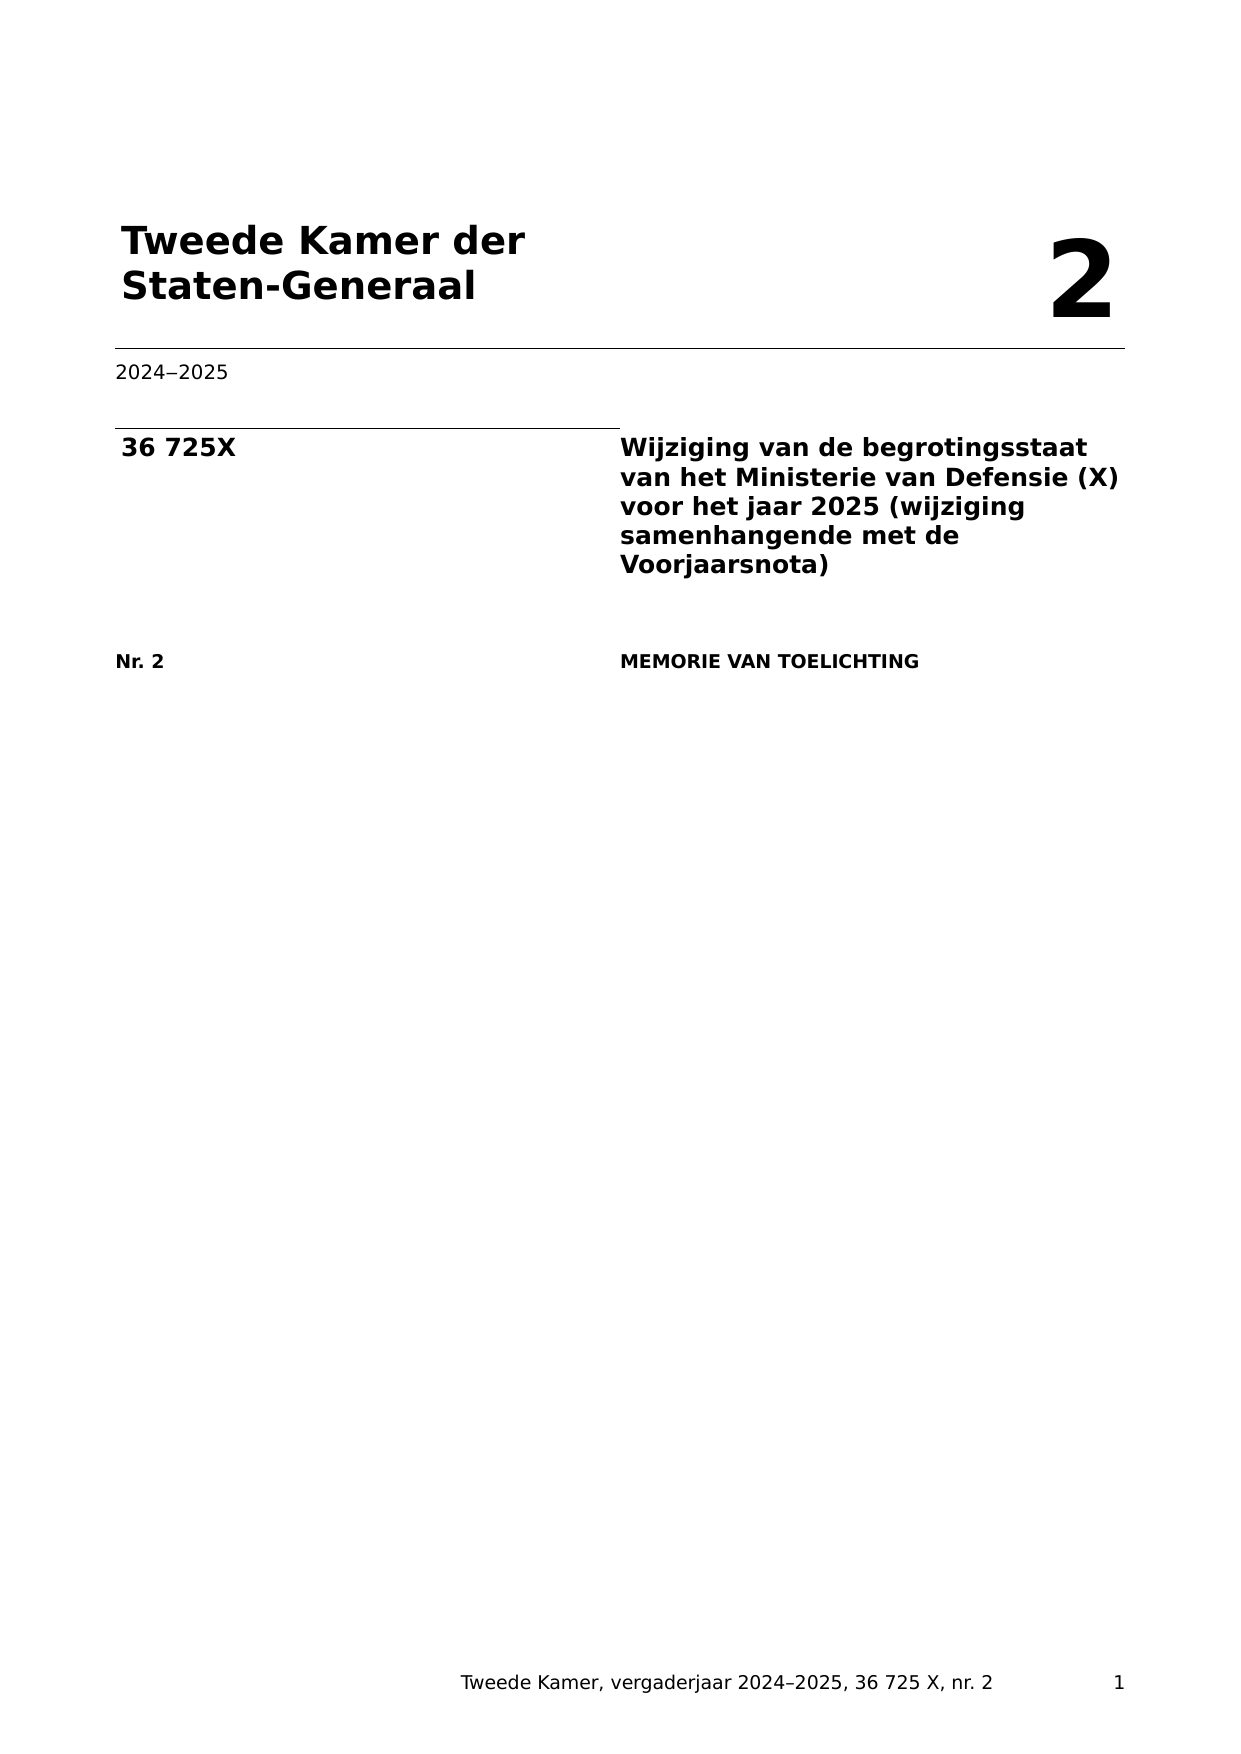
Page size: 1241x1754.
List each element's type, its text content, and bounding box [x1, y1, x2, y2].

table_header MEMORIE VAN TOELICHTING [620, 651, 1125, 695]
table_header 36 725X [115, 429, 620, 585]
table_cell 2024‒2025 [115, 349, 1125, 384]
table_header Tweede Kamer der Staten-Generaal [115, 213, 620, 348]
table_header Wijziging van de begrotingsstaat van het Ministerie van Defensie (X) voor het jaar 2025 (wijziging samenhangende met de Voorjaarsnota) [620, 428, 1125, 585]
table_header Nr. 2 [115, 651, 620, 695]
table_header 2 [620, 213, 1125, 348]
